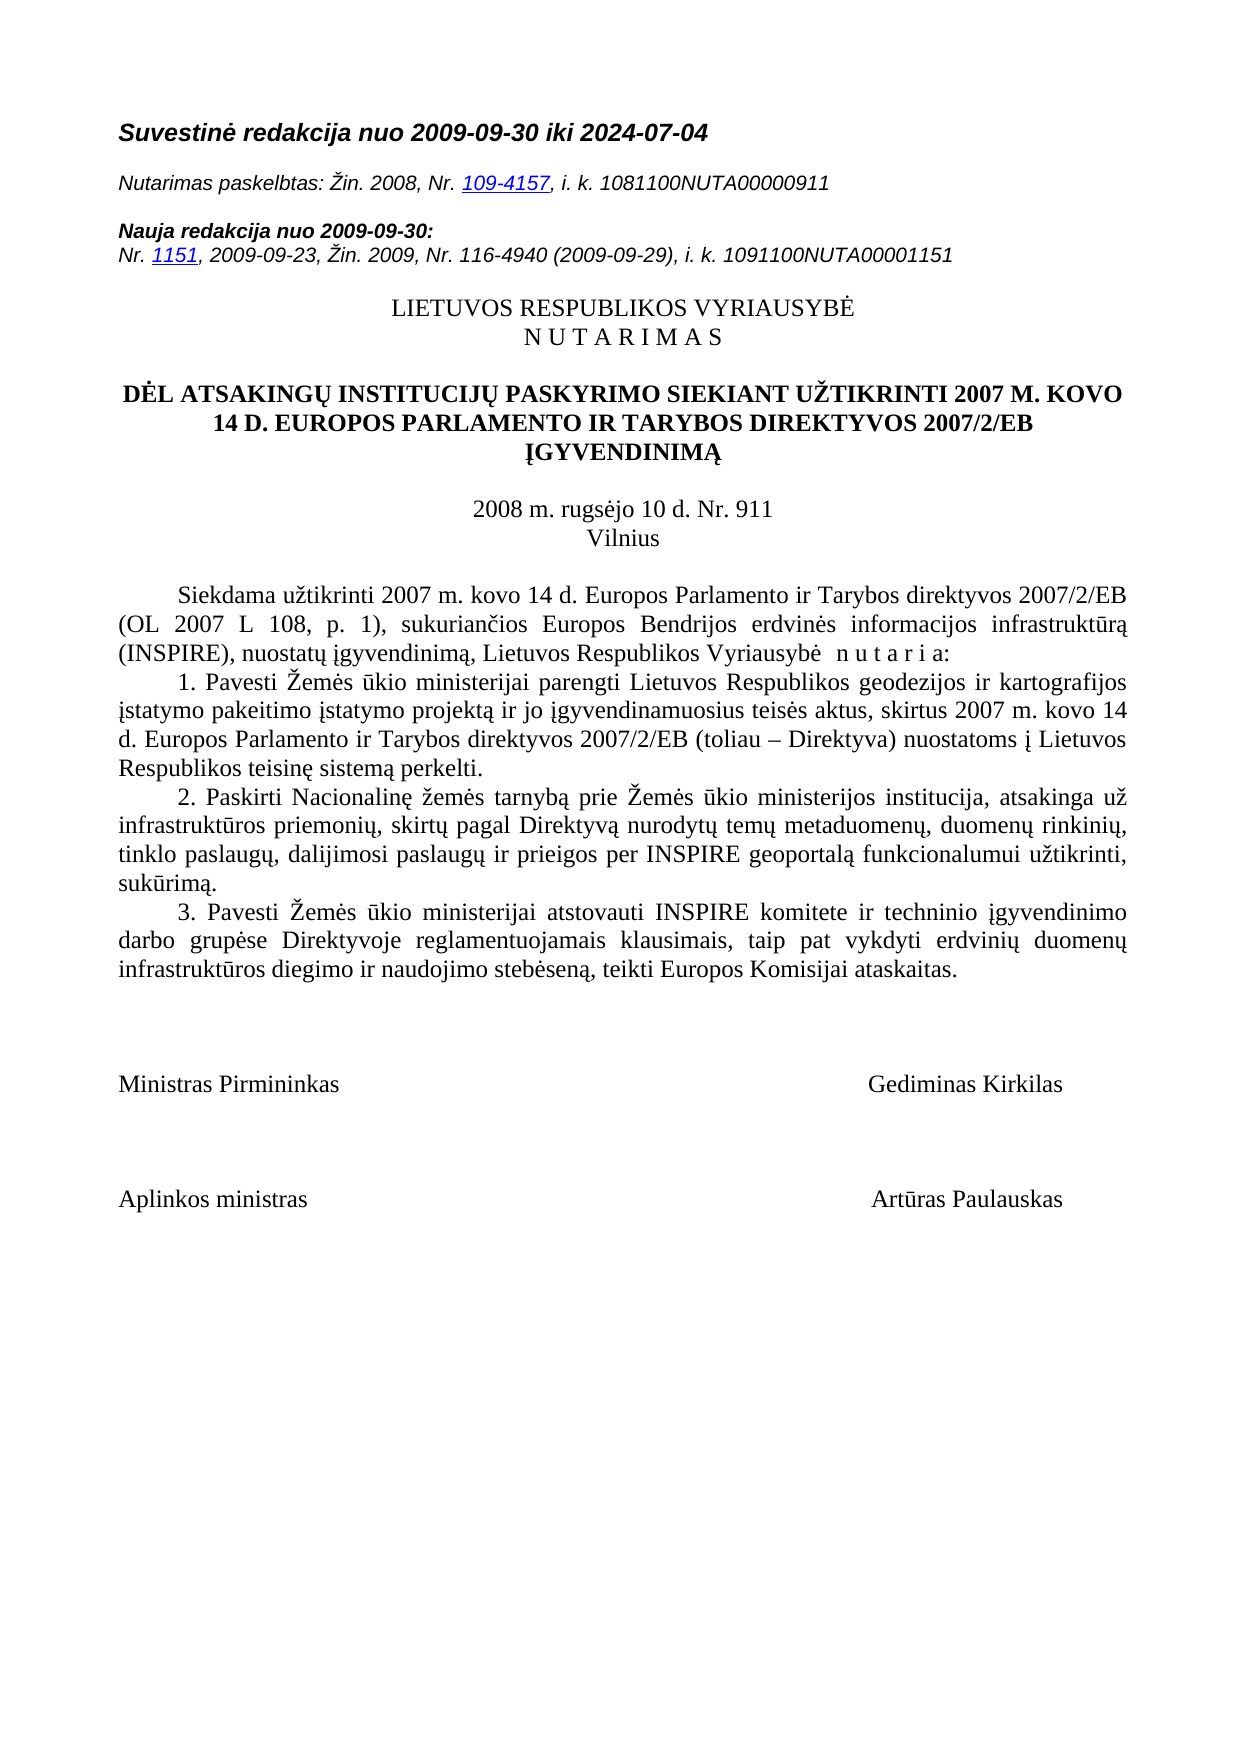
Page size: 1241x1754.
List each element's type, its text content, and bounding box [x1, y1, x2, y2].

text 2. Paskirti Nacionalinę žemės tarnybą prie Žemės ūkio ministerijos institucija, atsakinga už infrastruktūros priemonių, skirtų pagal Direktyvą nurodytų temų metaduomenų, duomenų rinkinių, tinklo paslaugų, dalijimosi paslaugų ir prieigos per INSPIRE geoportalą funkcionalumui užtikrinti, sukūrimą. [118, 782, 1128, 897]
text Ministras Pirmininkas Gediminas Kirkilas [118, 1069, 1128, 1098]
text LIETUVOS RESPUBLIKOS VYRIAUSYBĖ [118, 293, 1128, 322]
text 1. Pavesti Žemės ūkio ministerijai parengti Lietuvos Respublikos geodezijos ir kartografijos įstatymo pakeitimo įstatymo projektą ir jo įgyvendinamuosius teisės aktus, skirtus 2007 m. kovo 14 d. Europos Parlamento ir Tarybos direktyvos 2007/2/EB (toliau – Direktyva) nuostatoms į Lietuvos Respublikos teisinę sistemą perkelti. [118, 667, 1128, 782]
text DĖL ATSAKINGŲ INSTITUCIJŲ PASKYRIMO SIEKIANT UŽTIKRINTI 2007 M. KOVO 14 D. EUROPOS PARLAMENTO IR TARYBOS DIREKTYVOS 2007/2/EB ĮGYVENDINIMĄ [118, 379, 1128, 466]
text Vilnius [118, 523, 1128, 552]
text Nutarimas paskelbtas: Žin. 2008, Nr. 109-4157, i. k. 1081100NUTA00000911 [118, 171, 1128, 195]
text Aplinkos ministras Artūras Paulauskas [118, 1184, 1128, 1213]
text Suvestinė redakcija nuo 2009-09-30 iki 2024-07-04 [118, 118, 1128, 147]
text 2008 m. rugsėjo 10 d. Nr. 911 [118, 494, 1128, 523]
subtitle NUTARIMAS [118, 322, 1128, 351]
text 3. Pavesti Žemės ūkio ministerijai atstovauti INSPIRE komitete ir techninio įgyvendinimo darbo grupėse Direktyvoje reglamentuojamais klausimais, taip pat vykdyti erdvinių duomenų infrastruktūros diegimo ir naudojimo stebėseną, teikti Europos Komisijai ataskaitas. [118, 897, 1128, 983]
text Siekdama užtikrinti 2007 m. kovo 14 d. Europos Parlamento ir Tarybos direktyvos 2007/2/EB (OL 2007 L 108, p. 1), sukuriančios Europos Bendrijos erdvinės informacijos infrastruktūrą (INSPIRE), nuostatų įgyvendinimą, Lietuvos Respublikos Vyriausybė nutaria: [118, 581, 1128, 667]
text Nr. 1151, 2009-09-23, Žin. 2009, Nr. 116-4940 (2009-09-29), i. k. 1091100NUTA00001151 [118, 243, 1128, 267]
text Nauja redakcija nuo 2009-09-30: [118, 219, 1128, 243]
